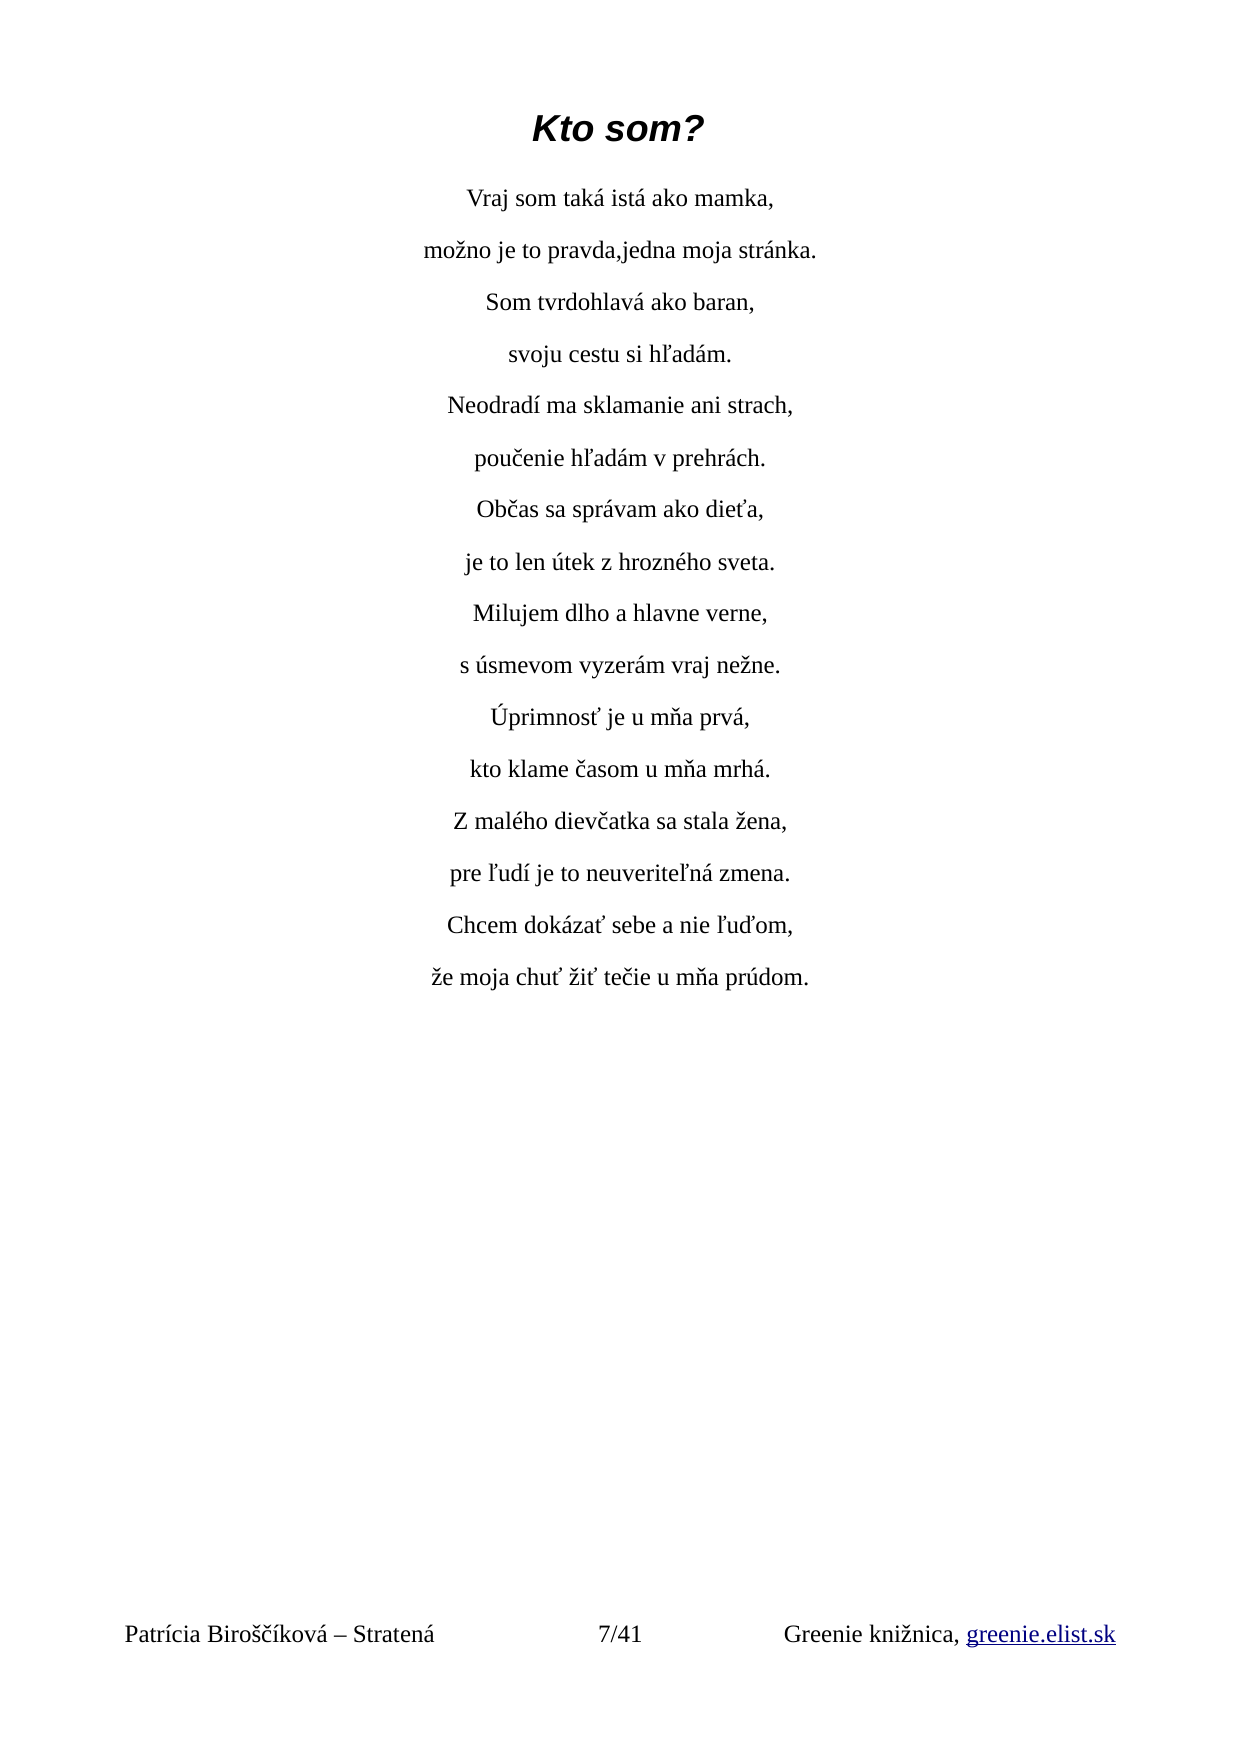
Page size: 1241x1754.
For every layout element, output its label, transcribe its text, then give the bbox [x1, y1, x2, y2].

text Chcem dokázať sebe a nie ľuďom, [106, 910, 1134, 939]
text Neodradí ma sklamanie ani strach, [106, 391, 1134, 419]
text Vraj som taká istá ako mamka, [106, 183, 1134, 211]
text Milujem dlho a hlavne verne, [106, 598, 1134, 627]
text s úsmevom vyzerám vraj nežne. [106, 651, 1134, 679]
text Občas sa správam ako dieťa, [106, 494, 1134, 523]
subtitle Kto som? [106, 106, 1134, 149]
text pre ľudí je to neuveriteľná zmena. [106, 858, 1134, 887]
text Úprimnosť je u mňa prvá, [106, 702, 1134, 731]
text poučenie hľadám v prehrách. [106, 443, 1134, 471]
text Z malého dievčatka sa stala žena, [106, 806, 1134, 835]
text možno je to pravda,jedna moja stránka. [106, 235, 1134, 263]
text Som tvrdohlavá ako baran, [106, 287, 1134, 315]
text kto klame časom u mňa mrhá. [106, 754, 1134, 783]
text svoju cestu si hľadám. [106, 339, 1134, 367]
text že moja chuť žiť tečie u mňa prúdom. [106, 962, 1134, 991]
text je to len útek z hrozného sveta. [106, 547, 1134, 575]
